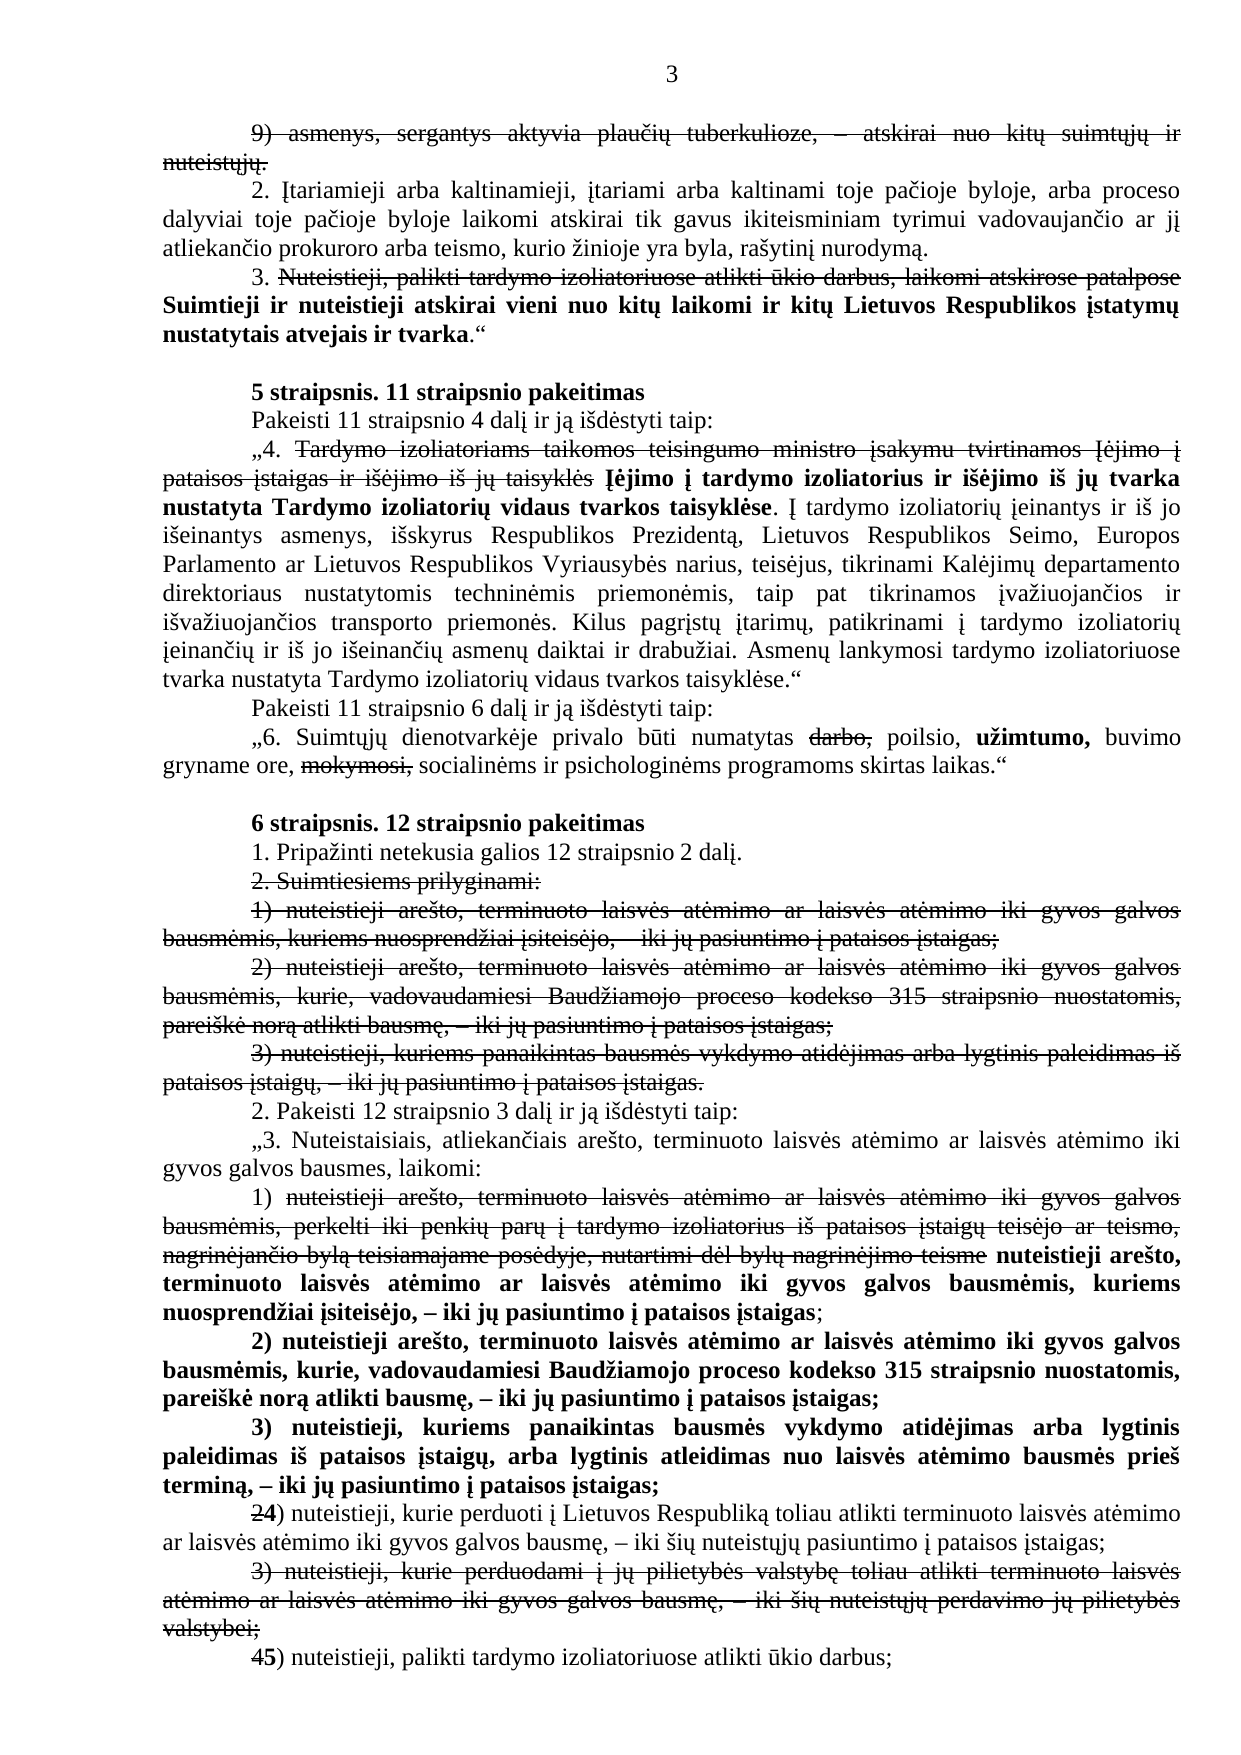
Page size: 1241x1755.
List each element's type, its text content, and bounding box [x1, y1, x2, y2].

text „4. Tardymo izoliatoriams taikomos teisingumo ministro įsakymu tvirtinamos Įėjimo į pataisos įstaigas ir išėjimo iš jų taisyklės Įėjimo į tardymo izoliatorius ir išėjimo iš jų tvarka nustatyta Tardymo izoliatorių vidaus tvarkos taisyklėse. Į tardymo izoliatorių įeinantys ir iš jo išeinantys asmenys, išskyrus Respublikos Prezidentą, Lietuvos Respublikos Seimo, Europos Parlamento ar Lietuvos Respublikos Vyriausybės narius, teisėjus, tikrinami Kalėjimų departamento direktoriaus nustatytomis techninėmis priemonėmis, taip pat tikrinamos įvažiuojančios ir išvažiuojančios transporto priemonės. Kilus pagrįstų įtarimų, patikrinami į tardymo izoliatorių įeinančių ir iš jo išeinančių asmenų daiktai ir drabužiai. Asmenų lankymosi tardymo izoliatoriuose tvarka nustatyta Tardymo izoliatorių vidaus tvarkos taisyklėse.“ [162, 434, 1181, 693]
text 5 straipsnis. 11 straipsnio pakeitimas [162, 377, 1181, 406]
text Pakeisti 11 straipsnio 4 dalį ir ją išdėstyti taip: [251, 406, 1181, 434]
text 9) asmenys, sergantys aktyvia plaučių tuberkulioze, – atskirai nuo kitų suimtųjų ir nuteistųjų. [162, 118, 1181, 176]
text 3) nuteistieji, kuriems panaikintas bausmės vykdymo atidėjimas arba lygtinis paleidimas iš pataisos įstaigų, arba lygtinis atleidimas nuo laisvės atėmimo bausmės prieš terminą, – iki jų pasiuntimo į pataisos įstaigas; [162, 1412, 1181, 1498]
text 3) nuteistieji, kuriems panaikintas bausmės vykdymo atidėjimas arba lygtinis paleidimas iš pataisos įstaigų, – iki jų pasiuntimo į pataisos įstaigas. [162, 1038, 1181, 1096]
text 45) nuteistieji, palikti tardymo izoliatoriuose atlikti ūkio darbus; [162, 1642, 1181, 1671]
text 6 straipsnis. 12 straipsnio pakeitimas [162, 808, 1181, 837]
text 2. Įtariamieji arba kaltinamieji, įtariami arba kaltinami toje pačioje byloje, arba proceso dalyviai toje pačioje byloje laikomi atskirai tik gavus ikiteisminiam tyrimui vadovaujančio ar jį atliekančio prokuroro arba teismo, kurio žinioje yra byla, rašytinį nurodymą. [162, 176, 1181, 262]
text 2) nuteistieji arešto, terminuoto laisvės atėmimo ar laisvės atėmimo iki gyvos galvos bausmėmis, kurie, vadovaudamiesi Baudžiamojo proceso kodekso 315 straipsnio nuostatomis, pareiškė norą atlikti bausmę, – iki jų pasiuntimo į pataisos įstaigas; [162, 1326, 1181, 1412]
text 1. Pripažinti netekusia galios 12 straipsnio 2 dalį. [162, 837, 1181, 866]
text Pakeisti 11 straipsnio 6 dalį ir ją išdėstyti taip: [251, 693, 1181, 722]
text 2) nuteistieji arešto, terminuoto laisvės atėmimo ar laisvės atėmimo iki gyvos galvos bausmėmis, kurie, vadovaudamiesi Baudžiamojo proceso kodekso 315 straipsnio nuostatomis, pareiškė norą atlikti bausmę, – iki jų pasiuntimo į pataisos įstaigas; [162, 998, 1181, 1038]
text 2. Pakeisti 12 straipsnio 3 dalį ir ją išdėstyti taip: [162, 1096, 1181, 1125]
text „3. Nuteistaisiais, atliekančiais arešto, terminuoto laisvės atėmimo ar laisvės atėmimo iki gyvos galvos bausmes, laikomi: [162, 1125, 1181, 1182]
text „6. Suimtųjų dienotvarkėje privalo būti numatytas darbo, poilsio, užimtumo, buvimo gryname ore, mokymosi, socialinėms ir psichologinėms programoms skirtas laikas.“ [162, 722, 1181, 779]
text 3. Nuteistieji, palikti tardymo izoliatoriuose atlikti ūkio darbus, laikomi atskirose patalpose Suimtieji ir nuteistieji atskirai vieni nuo kitų laikomi ir kitų Lietuvos Respublikos įstatymų nustatytais atvejais ir tvarka.“ [162, 262, 1181, 348]
text 2. Suimtiesiems prilyginami: [162, 866, 1181, 895]
text 1) nuteistieji arešto, terminuoto laisvės atėmimo ar laisvės atėmimo iki gyvos galvos bausmėmis, kuriems nuosprendžiai įsiteisėjo, – iki jų pasiuntimo į pataisos įstaigas; [162, 895, 1181, 952]
text 3) nuteistieji, kurie perduodami į jų pilietybės valstybę toliau atlikti terminuoto laisvės atėmimo ar laisvės atėmimo iki gyvos galvos bausmę, – iki šių nuteistųjų perdavimo jų pilietybės valstybei; [162, 1556, 1181, 1642]
text 24) nuteistieji, kurie perduoti į Lietuvos Respubliką toliau atlikti terminuoto laisvės atėmimo ar laisvės atėmimo iki gyvos galvos bausmę, – iki šių nuteistųjų pasiuntimo į pataisos įstaigas; [162, 1498, 1181, 1556]
text 1) nuteistieji arešto, terminuoto laisvės atėmimo ar laisvės atėmimo iki gyvos galvos bausmėmis, perkelti iki penkių parų į tardymo izoliatorius iš pataisos įstaigų teisėjo ar teismo, nagrinėjančio bylą teisiamajame posėdyje, nutartimi dėl bylų nagrinėjimo teisme nuteistieji arešto, terminuoto laisvės atėmimo ar laisvės atėmimo iki gyvos galvos bausmėmis, kuriems nuosprendžiai įsiteisėjo, – iki jų pasiuntimo į pataisos įstaigas; [162, 1182, 1181, 1326]
text 2) nuteistieji arešto, terminuoto laisvės atėmimo ar laisvės atėmimo iki gyvos galvos bausmėmis, kurie, vadovaudamiesi Baudžiamojo proceso kodekso 315 straipsnio nuostatomis, pareiškė norą atlikti bausmę, – iki jų pasiuntimo į pataisos įstaigas; [162, 952, 1181, 997]
